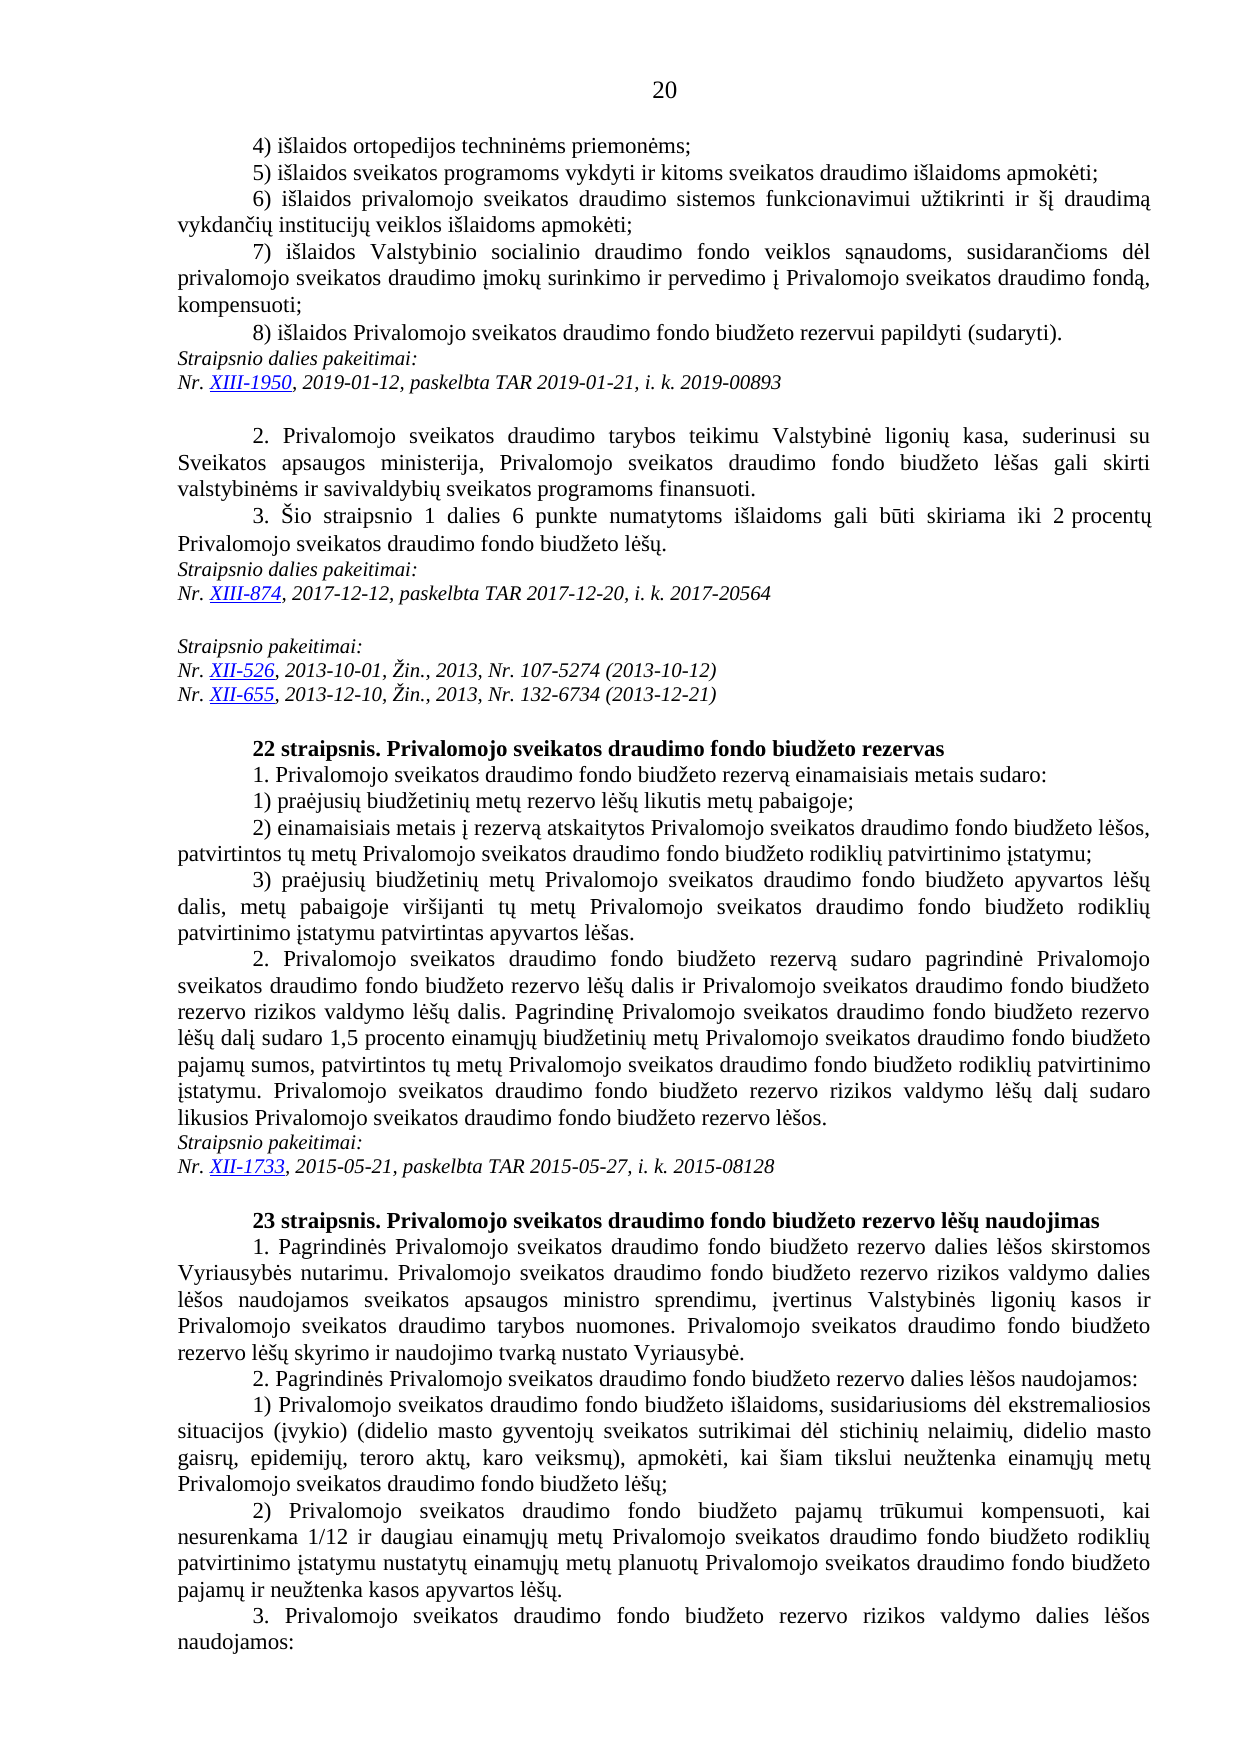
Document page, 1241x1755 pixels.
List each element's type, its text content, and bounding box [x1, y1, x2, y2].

text 5) išlaidos sveikatos programoms vykdyti ir kitoms sveikatos draudimo išlaidoms apmokėti; [177, 159, 1152, 185]
text Nr. XIII-1950, 2019-01-12, paskelbta TAR 2019-01-21, i. k. 2019-00893 [177, 370, 1152, 394]
text Nr. XII-526, 2013-10-01, Žin., 2013, Nr. 107-5274 (2013-10-12) [177, 658, 1152, 682]
text 3. Privalomojo sveikatos draudimo fondo biudžeto rezervo rizikos valdymo dalies lėšos naudojamos: [177, 1602, 1152, 1655]
text 3. Šio straipsnio 1 dalies 6 punkte numatytoms išlaidoms gali būti skiriama iki 2 procentų Privalomojo sveikatos draudimo fondo biudžeto lėšų. [177, 502, 1152, 557]
text 1) praėjusių biudžetinių metų rezervo lėšų likutis metų pabaigoje; [177, 787, 1152, 814]
text 2) Privalomojo sveikatos draudimo fondo biudžeto pajamų trūkumui kompensuoti, kai nesurenkama 1/12 ir daugiau einamųjų metų Privalomojo sveikatos draudimo fondo biudžeto rodiklių patvirtinimo įstatymu nustatytų einamųjų metų planuotų Privalomojo sveikatos draudimo fondo biudžeto pajamų ir neužtenka kasos apyvartos lėšų. [177, 1497, 1152, 1602]
text Nr. XIII-874, 2017-12-12, paskelbta TAR 2017-12-20, i. k. 2017-20564 [177, 581, 1152, 605]
text Straipsnio pakeitimai: [177, 1130, 1152, 1154]
text Straipsnio dalies pakeitimai: [177, 557, 1152, 581]
text 4) išlaidos ortopedijos techninėms priemonėms; [177, 132, 1152, 159]
text 1. Pagrindinės Privalomojo sveikatos draudimo fondo biudžeto rezervo dalies lėšos skirstomos Vyriausybės nutarimu. Privalomojo sveikatos draudimo fondo biudžeto rezervo rizikos valdymo dalies lėšos naudojamos sveikatos apsaugos ministro sprendimu, įvertinus Valstybinės ligonių kasos ir Privalomojo sveikatos draudimo tarybos nuomones. Privalomojo sveikatos draudimo fondo biudžeto rezervo lėšų skyrimo ir naudojimo tvarką nustato Vyriausybė. [177, 1233, 1152, 1365]
text Nr. XII-655, 2013-12-10, Žin., 2013, Nr. 132-6734 (2013-12-21) [177, 682, 1152, 706]
text 7) išlaidos Valstybinio socialinio draudimo fondo veiklos sąnaudoms, susidarančioms dėl privalomojo sveikatos draudimo įmokų surinkimo ir pervedimo į Privalomojo sveikatos draudimo fondą, kompensuoti; [177, 238, 1152, 317]
text 1. Privalomojo sveikatos draudimo fondo biudžeto rezervą einamaisiais metais sudaro: [177, 761, 1152, 787]
text 3) praėjusių biudžetinių metų Privalomojo sveikatos draudimo fondo biudžeto apyvartos lėšų dalis, metų pabaigoje viršijanti tų metų Privalomojo sveikatos draudimo fondo biudžeto rodiklių patvirtinimo įstatymu patvirtintas apyvartos lėšas. [177, 866, 1152, 945]
text 2. Pagrindinės Privalomojo sveikatos draudimo fondo biudžeto rezervo dalies lėšos naudojamos: [177, 1365, 1152, 1391]
text Straipsnio pakeitimai: [177, 634, 1152, 658]
text Nr. XII-1733, 2015-05-21, paskelbta TAR 2015-05-27, i. k. 2015-08128 [177, 1154, 1152, 1178]
text 2) einamaisiais metais į rezervą atskaitytos Privalomojo sveikatos draudimo fondo biudžeto lėšos, patvirtintos tų metų Privalomojo sveikatos draudimo fondo biudžeto rodiklių patvirtinimo įstatymu; [177, 814, 1152, 866]
text 2. Privalomojo sveikatos draudimo tarybos teikimu Valstybinė ligonių kasa, suderinusi su Sveikatos apsaugos ministerija, Privalomojo sveikatos draudimo fondo biudžeto lėšas gali skirti valstybinėms ir savivaldybių sveikatos programoms finansuoti. [177, 423, 1152, 502]
text 6) išlaidos privalomojo sveikatos draudimo sistemos funkcionavimui užtikrinti ir šį draudimą vykdančių institucijų veiklos išlaidoms apmokėti; [177, 185, 1152, 238]
text Straipsnio dalies pakeitimai: [177, 346, 1152, 370]
text 1) Privalomojo sveikatos draudimo fondo biudžeto išlaidoms, susidariusioms dėl ekstremaliosios situacijos (įvykio) (didelio masto gyventojų sveikatos sutrikimai dėl stichinių nelaimių, didelio masto gaisrų, epidemijų, teroro aktų, karo veiksmų), apmokėti, kai šiam tikslui neužtenka einamųjų metų Privalomojo sveikatos draudimo fondo biudžeto lėšų; [177, 1391, 1152, 1497]
text 23 straipsnis. Privalomojo sveikatos draudimo fondo biudžeto rezervo lėšų naudojimas [252, 1207, 1152, 1233]
text 2. Privalomojo sveikatos draudimo fondo biudžeto rezervą sudaro pagrindinė Privalomojo sveikatos draudimo fondo biudžeto rezervo lėšų dalis ir Privalomojo sveikatos draudimo fondo biudžeto rezervo rizikos valdymo lėšų dalis. Pagrindinę Privalomojo sveikatos draudimo fondo biudžeto rezervo lėšų dalį sudaro 1,5 procento einamųjų biudžetinių metų Privalomojo sveikatos draudimo fondo biudžeto pajamų sumos, patvirtintos tų metų Privalomojo sveikatos draudimo fondo biudžeto rodiklių patvirtinimo įstatymu. Privalomojo sveikatos draudimo fondo biudžeto rezervo rizikos valdymo lėšų dalį sudaro likusios Privalomojo sveikatos draudimo fondo biudžeto rezervo lėšos. [177, 945, 1152, 1130]
text 8) išlaidos Privalomojo sveikatos draudimo fondo biudžeto rezervui papildyti (sudaryti). [177, 317, 1152, 346]
text 22 straipsnis. Privalomojo sveikatos draudimo fondo biudžeto rezervas [177, 734, 1152, 761]
